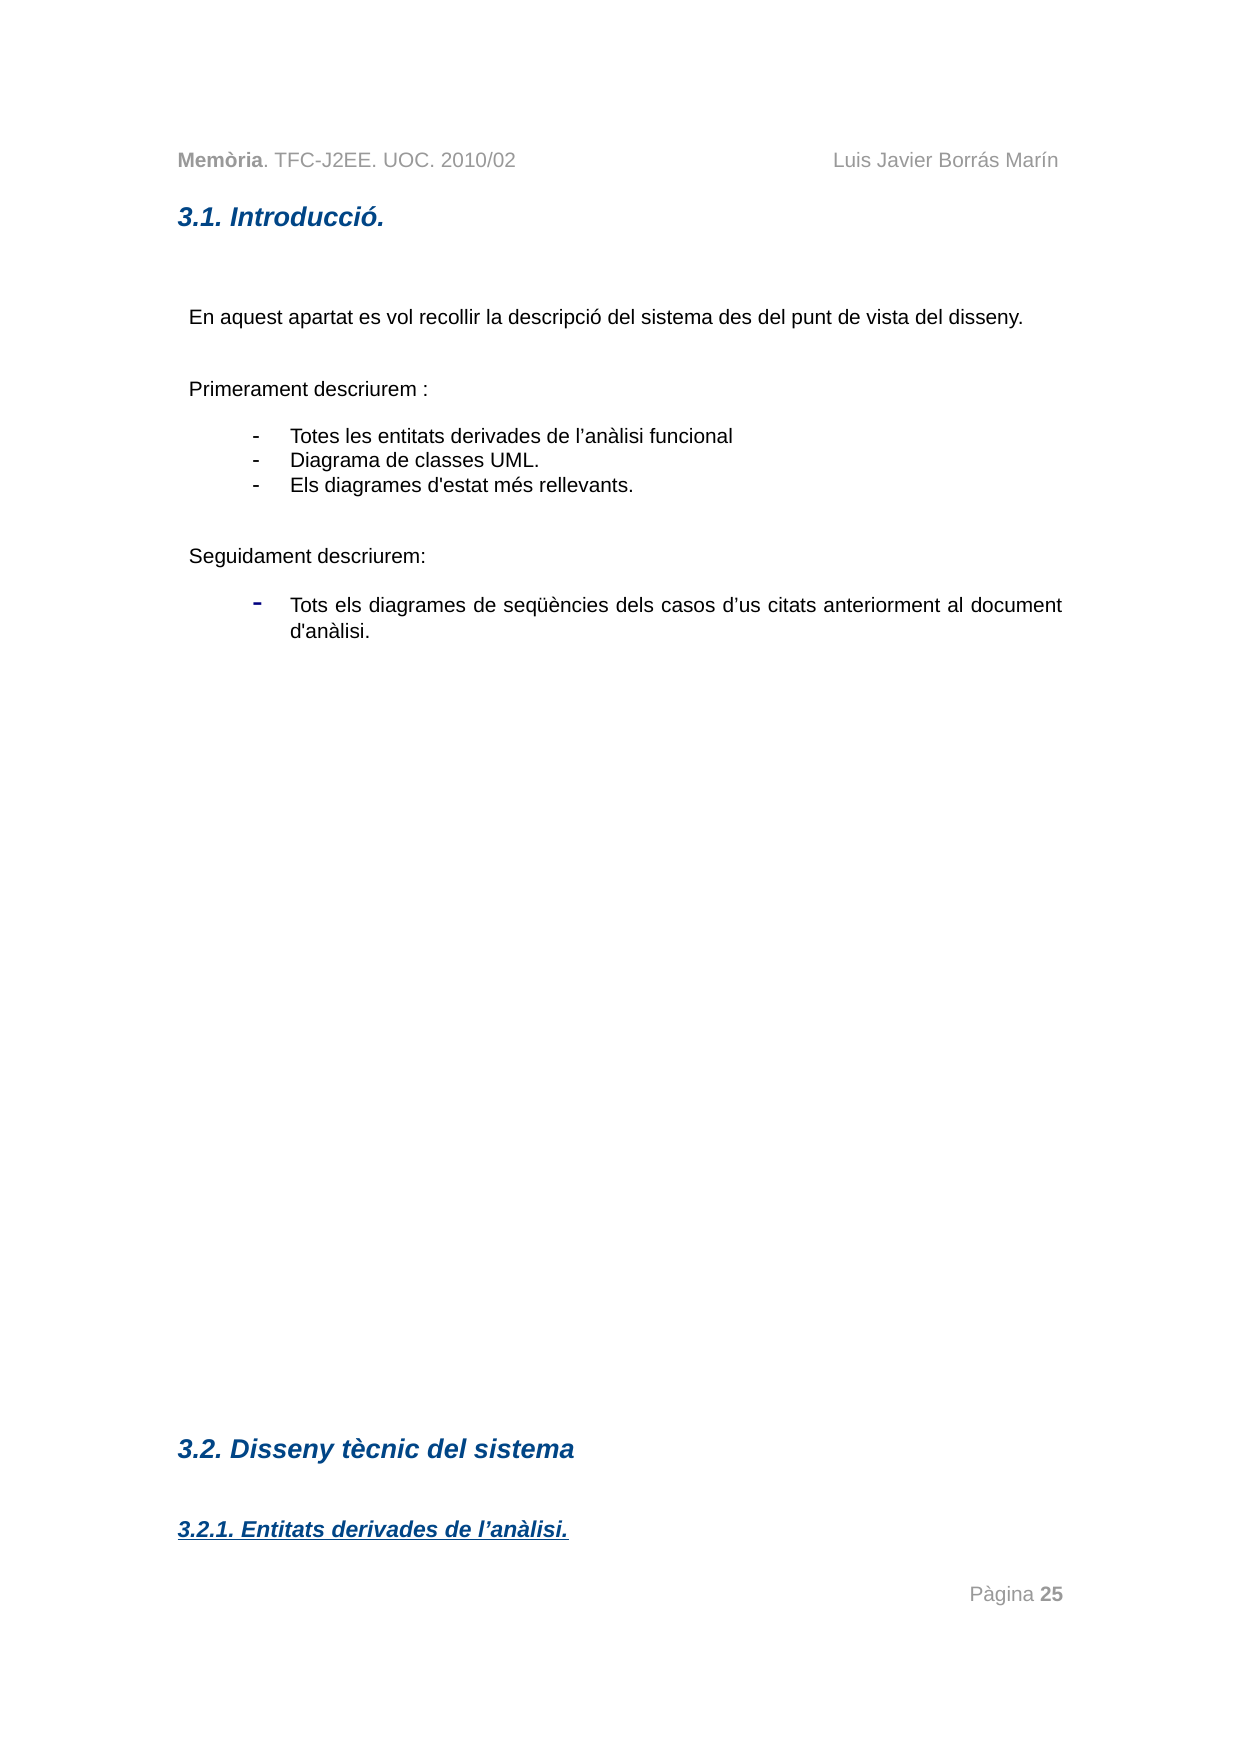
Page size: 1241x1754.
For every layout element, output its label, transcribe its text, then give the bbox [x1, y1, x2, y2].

text Primerament descriurem : [177, 376, 1063, 400]
text 3.2.1. Entitats derivades de l’anàlisi. [177, 1517, 1063, 1542]
list Tots els diagrames de seqüències dels casos d’us citats anteriorment al document d'anàlisi. [252, 592, 1063, 643]
list Els diagrames d'estat més rellevants. [252, 472, 1063, 496]
list Diagrama de classes UML. [252, 448, 1063, 472]
text 3.2. Disseny tècnic del sistema [177, 1433, 1063, 1465]
text 3.1. Introducció. [177, 207, 1063, 232]
text En aquest apartat es vol recollir la descripció del sistema des del punt de vista del disseny. [177, 304, 1063, 328]
text Seguidament descriurem: [177, 544, 1063, 568]
list Totes les entitats derivades de l’anàlisi funcional [252, 424, 1063, 448]
